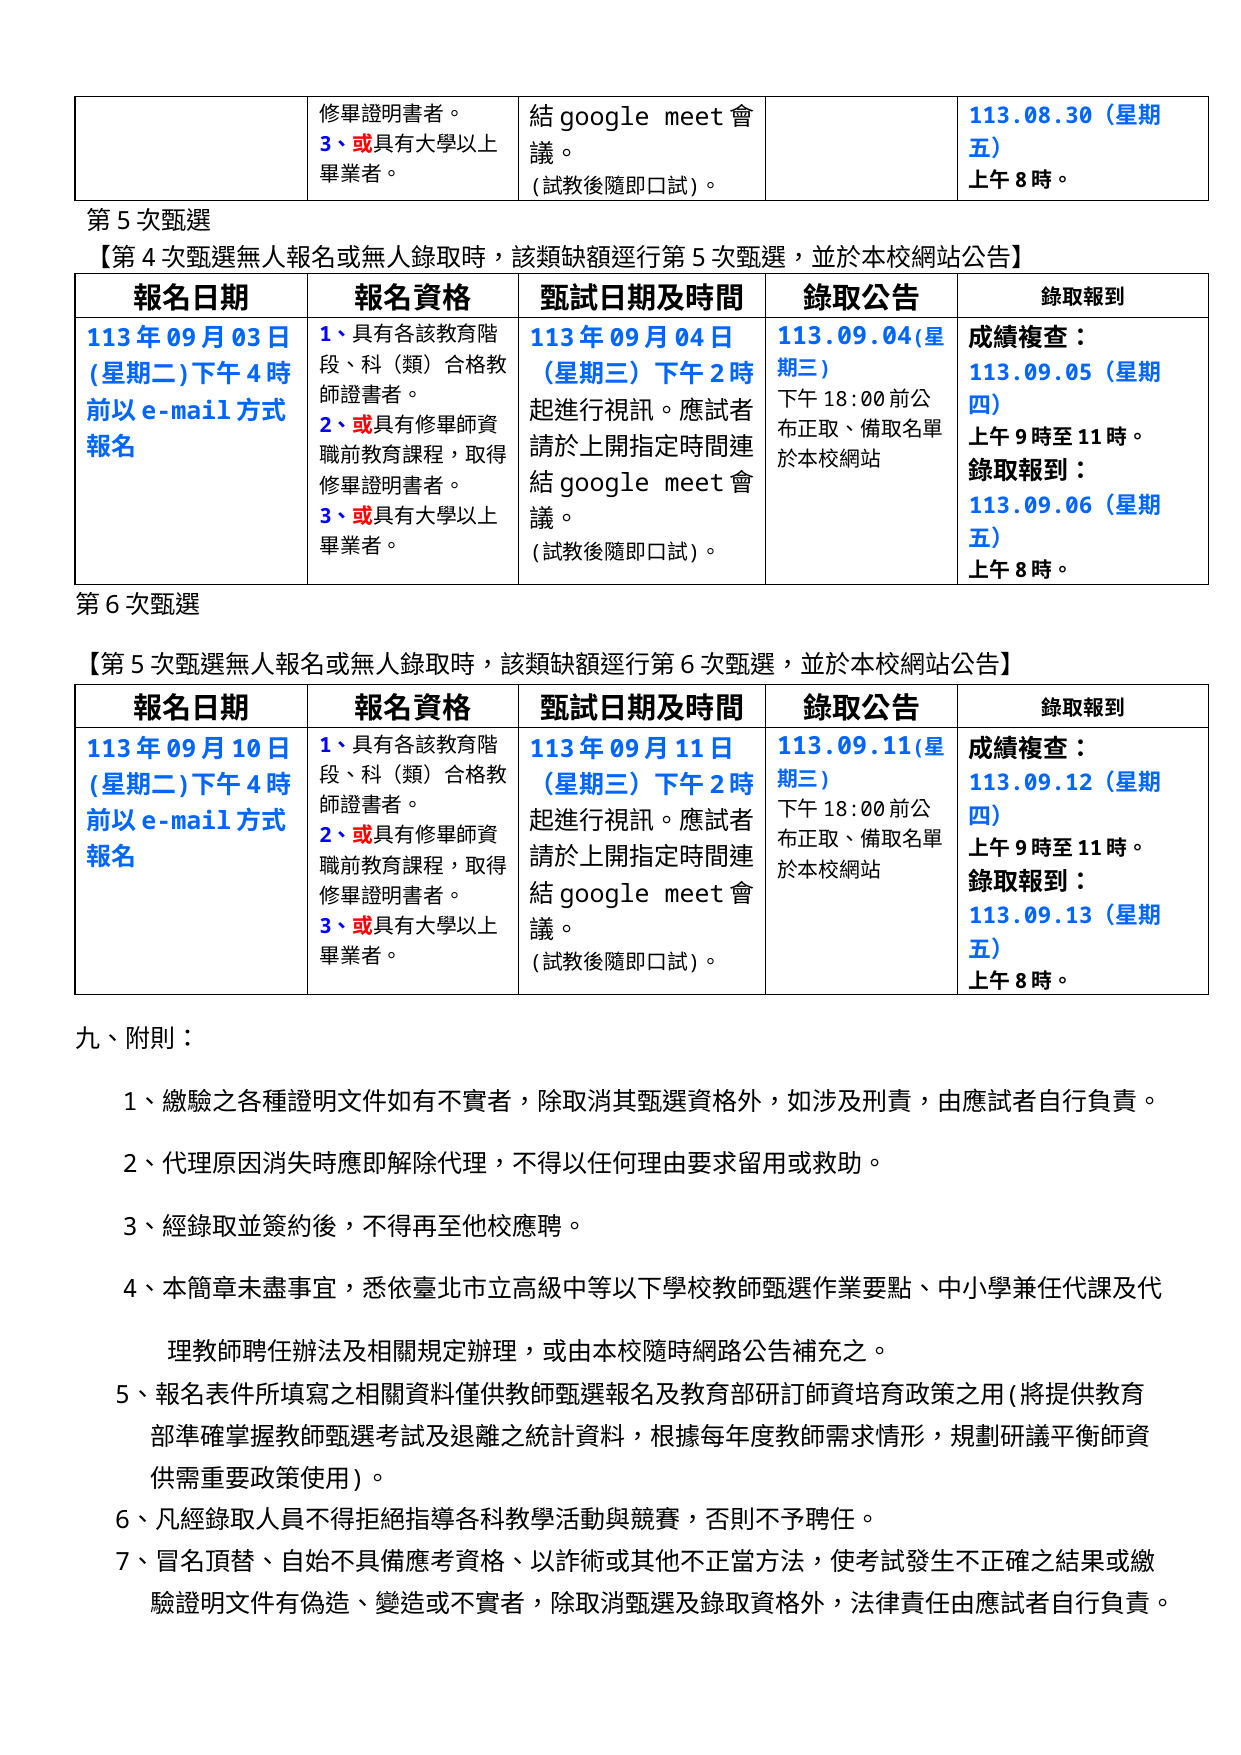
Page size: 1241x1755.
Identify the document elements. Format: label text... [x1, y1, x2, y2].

text 理教師聘任辦法及相關規定辦理，或由本校隨時網路公告補充之。 [62, 1308, 1165, 1370]
table_cell 113年09月10日(星期二)下午4時前以e-mail方式報名 [76, 728, 307, 994]
table_cell 成績複查： 113.09.12（星期四） 上午9時至11時。 錄取報到： 113.09.13（星期五） 上午8時。 [958, 728, 1208, 994]
text 7、冒名頂替、自始不具備應考資格、以詐術或其他不正當方法，使考試發生不正確之結果或繳驗證明文件有偽造、變造或不實者，除取消甄選及錄取資格外，法律責任由應試者自行負責。倘報名時未發現有此情事，於聘用後仍應予以解聘。 [100, 1537, 1165, 1620]
table_cell 錄取報到 [958, 274, 1208, 317]
table_cell 修畢證明書者。 3、或具有大學以上畢業者。 [308, 97, 518, 200]
table_cell 1、具有各該教育階段、科（類）合格教師證書者。 2、或具有修畢師資職前教育課程，取得修畢證明書者。 3、或具有大學以上畢業者。 [308, 318, 518, 584]
text 5、報名表件所填寫之相關資料僅供教師甄選報名及教育部研訂師資培育政策之用(將提供教育部準確掌握教師甄選考試及退離之統計資料，根據每年度教師需求情形，規劃研議平衡師資供需重要政策使用)。 [100, 1370, 1165, 1495]
table_cell 結google meet會議。 (試教後隨即口試)。 [519, 97, 765, 200]
table_cell 1、具有各該教育階段、科（類）合格教師證書者。 2、或具有修畢師資職前教育課程，取得修畢證明書者。 3、或具有大學以上畢業者。 [308, 728, 518, 994]
text 九、附則： [75, 995, 1165, 1058]
table_header 報名資格 [308, 685, 518, 727]
text 2、代理原因消失時應即解除代理，不得以任何理由要求留用或救助。 [62, 1120, 1165, 1183]
table_header 錄取報到 [958, 685, 1208, 727]
table_cell 113年09月04日（星期三）下午2時起進行視訊。應試者請於上開指定時間連結google meet會議。 (試教後隨即口試)。 [519, 318, 765, 584]
text 6、凡經錄取人員不得拒絕指導各科教學活動與競賽，否則不予聘任。 [100, 1495, 1165, 1537]
text 第6次甄選 [75, 585, 1165, 621]
text 1、繳驗之各種證明文件如有不實者，除取消其甄選資格外，如涉及刑責，由應試者自行負責。 [62, 1058, 1165, 1120]
text 4、本簡章未盡事宜，悉依臺北市立高級中等以下學校教師甄選作業要點、中小學兼任代課及代 [62, 1245, 1165, 1308]
table_cell 報名日期 [76, 274, 307, 317]
table_cell 113.09.04(星期三) 下午18:00前公布正取、備取名單於本校網站 [766, 318, 957, 584]
table_cell 113年09月03日(星期二)下午4時前以e-mail方式報名 [76, 318, 307, 584]
text 3、經錄取並簽約後，不得再至他校應聘。 [62, 1183, 1165, 1245]
table_cell [766, 97, 957, 200]
table_header 甄試日期及時間 [519, 685, 765, 727]
text 【第5次甄選無人報名或無人錄取時，該類缺額逕行第6次甄選，並於本校網站公告】 [75, 621, 1165, 684]
table_cell 錄取公告 [766, 274, 957, 317]
table_cell 113.08.30（星期五） 上午8時。 [958, 97, 1208, 200]
table_cell 113年09月11日（星期三）下午2時起進行視訊。應試者請於上開指定時間連結google meet會議。 (試教後隨即口試)。 [519, 728, 765, 994]
table_cell 113.09.11(星期三) 下午18:00前公布正取、備取名單於本校網站 [766, 728, 957, 994]
table_cell 甄試日期及時間 [519, 274, 765, 317]
table_cell 報名資格 [308, 274, 518, 317]
table_cell 成績複查： 113.09.05（星期四） 上午9時至11時。 錄取報到： 113.09.06（星期五） 上午8時。 [958, 318, 1208, 584]
table_header 報名日期 [76, 685, 307, 727]
table_header 錄取公告 [766, 685, 957, 727]
table_cell 第5次甄選 【第4次甄選無人報名或無人錄取時，該類缺額逕行第5次甄選，並於本校網站公告】 [75, 201, 1208, 273]
table_cell [76, 97, 307, 200]
